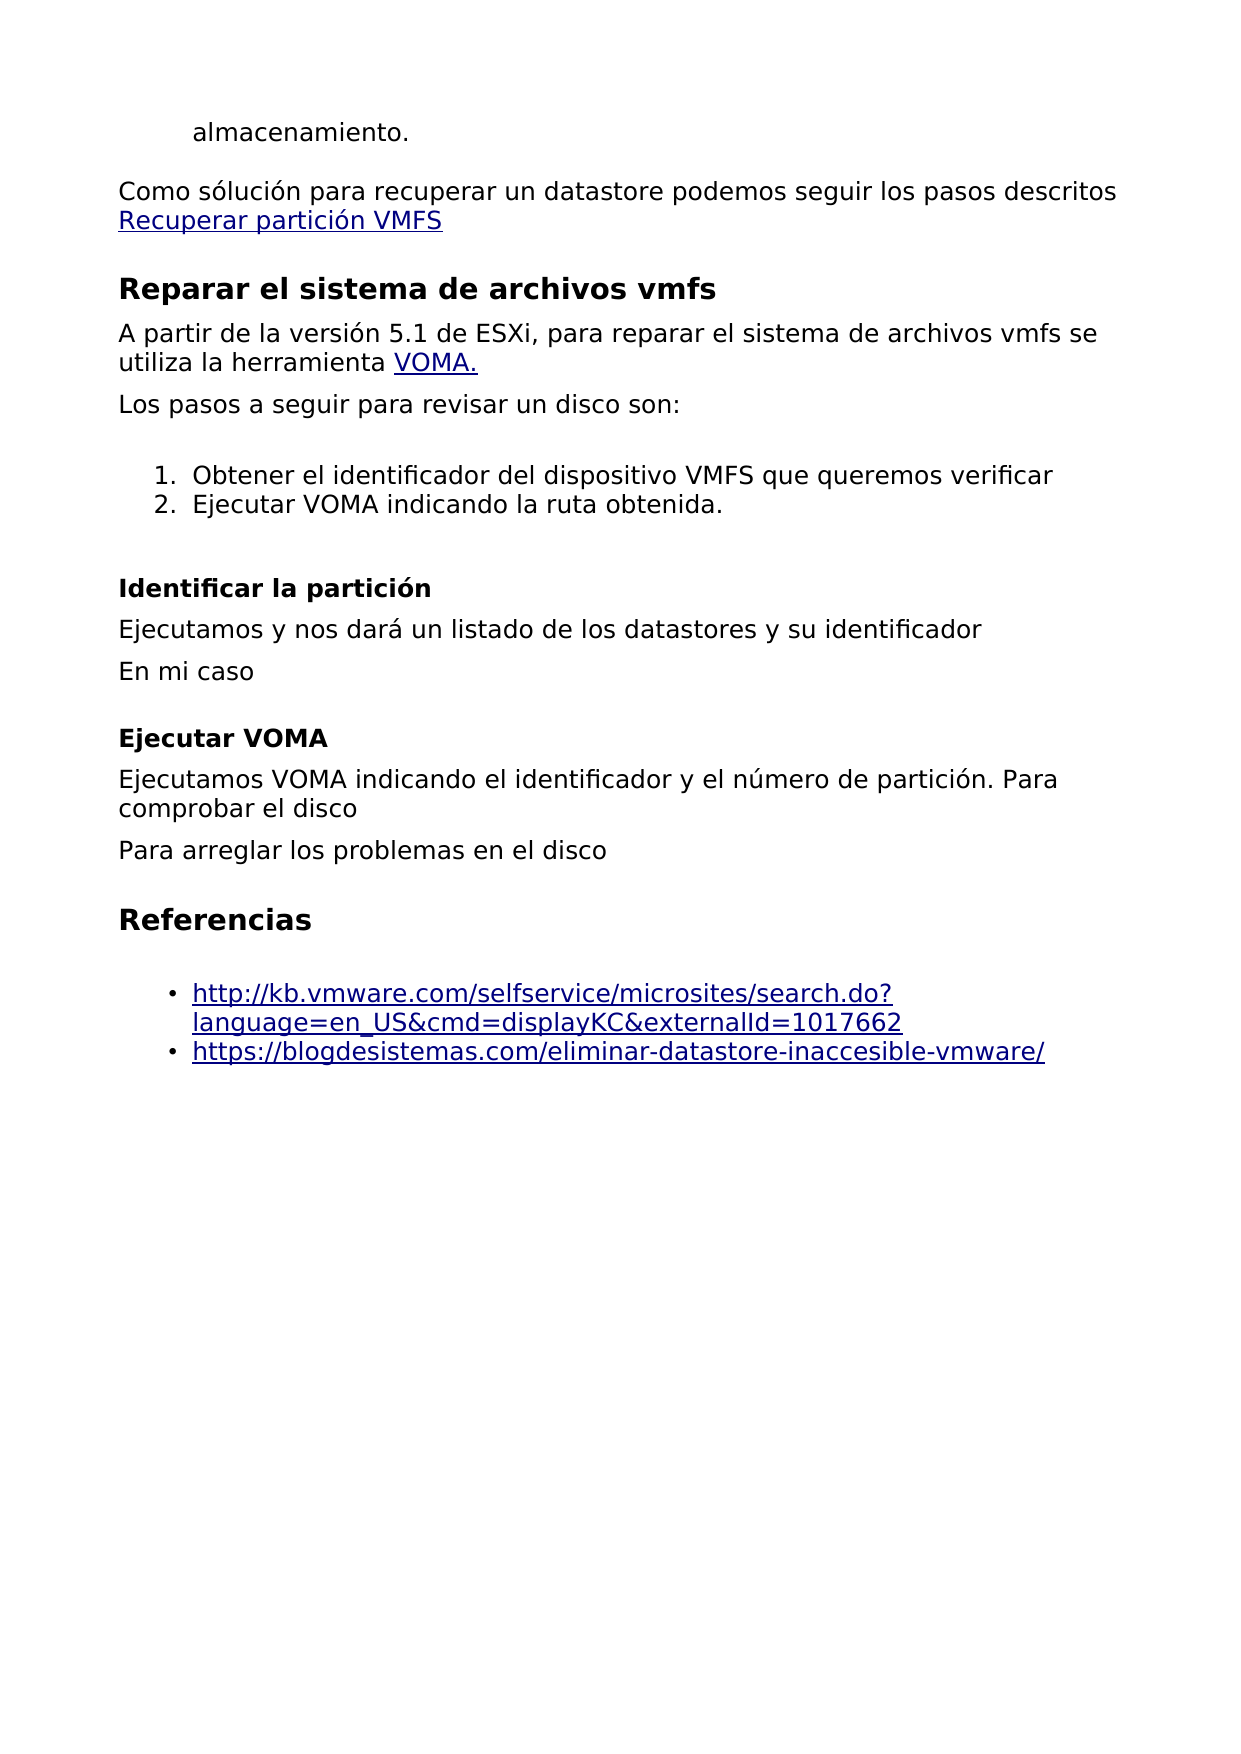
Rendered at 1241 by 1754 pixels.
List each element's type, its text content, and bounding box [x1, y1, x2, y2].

subtitle Referencias [118, 903, 1122, 937]
list http://kb.vmware.com/selfservice/microsites/search.do?language=en_US&cmd=displayKC&externalId=1017662 [177, 979, 1122, 1037]
subtitle Identificar la partición [118, 574, 1122, 603]
list almacenamiento. [177, 118, 1122, 147]
text Ejecutamos y nos dará un listado de los datastores y su identificador [118, 616, 1122, 645]
text Ejecutamos VOMA indicando el identificador y el número de partición. Para comprobar el disco [118, 766, 1122, 824]
text A partir de la versión 5.1 de ESXi, para reparar el sistema de archivos vmfs se utiliza la herramienta VOMA. [118, 319, 1122, 377]
subtitle Reparar el sistema de archivos vmfs [118, 273, 1122, 307]
text Para arreglar los problemas en el disco [118, 836, 1122, 866]
text En mi caso [118, 657, 1122, 686]
text Los pasos a seguir para revisar un disco son: [118, 390, 1122, 419]
list Ejecutar VOMA indicando la ruta obtenida. [177, 490, 1122, 519]
list https://blogdesistemas.com/eliminar-datastore-inaccesible-vmware/ [177, 1037, 1122, 1066]
subtitle Ejecutar VOMA [118, 724, 1122, 753]
list Obtener el identificador del dispositivo VMFS que queremos verificar [177, 461, 1122, 490]
text Como sólución para recuperar un datastore podemos seguir los pasos descritos Recuperar partición VMFS [118, 177, 1122, 235]
